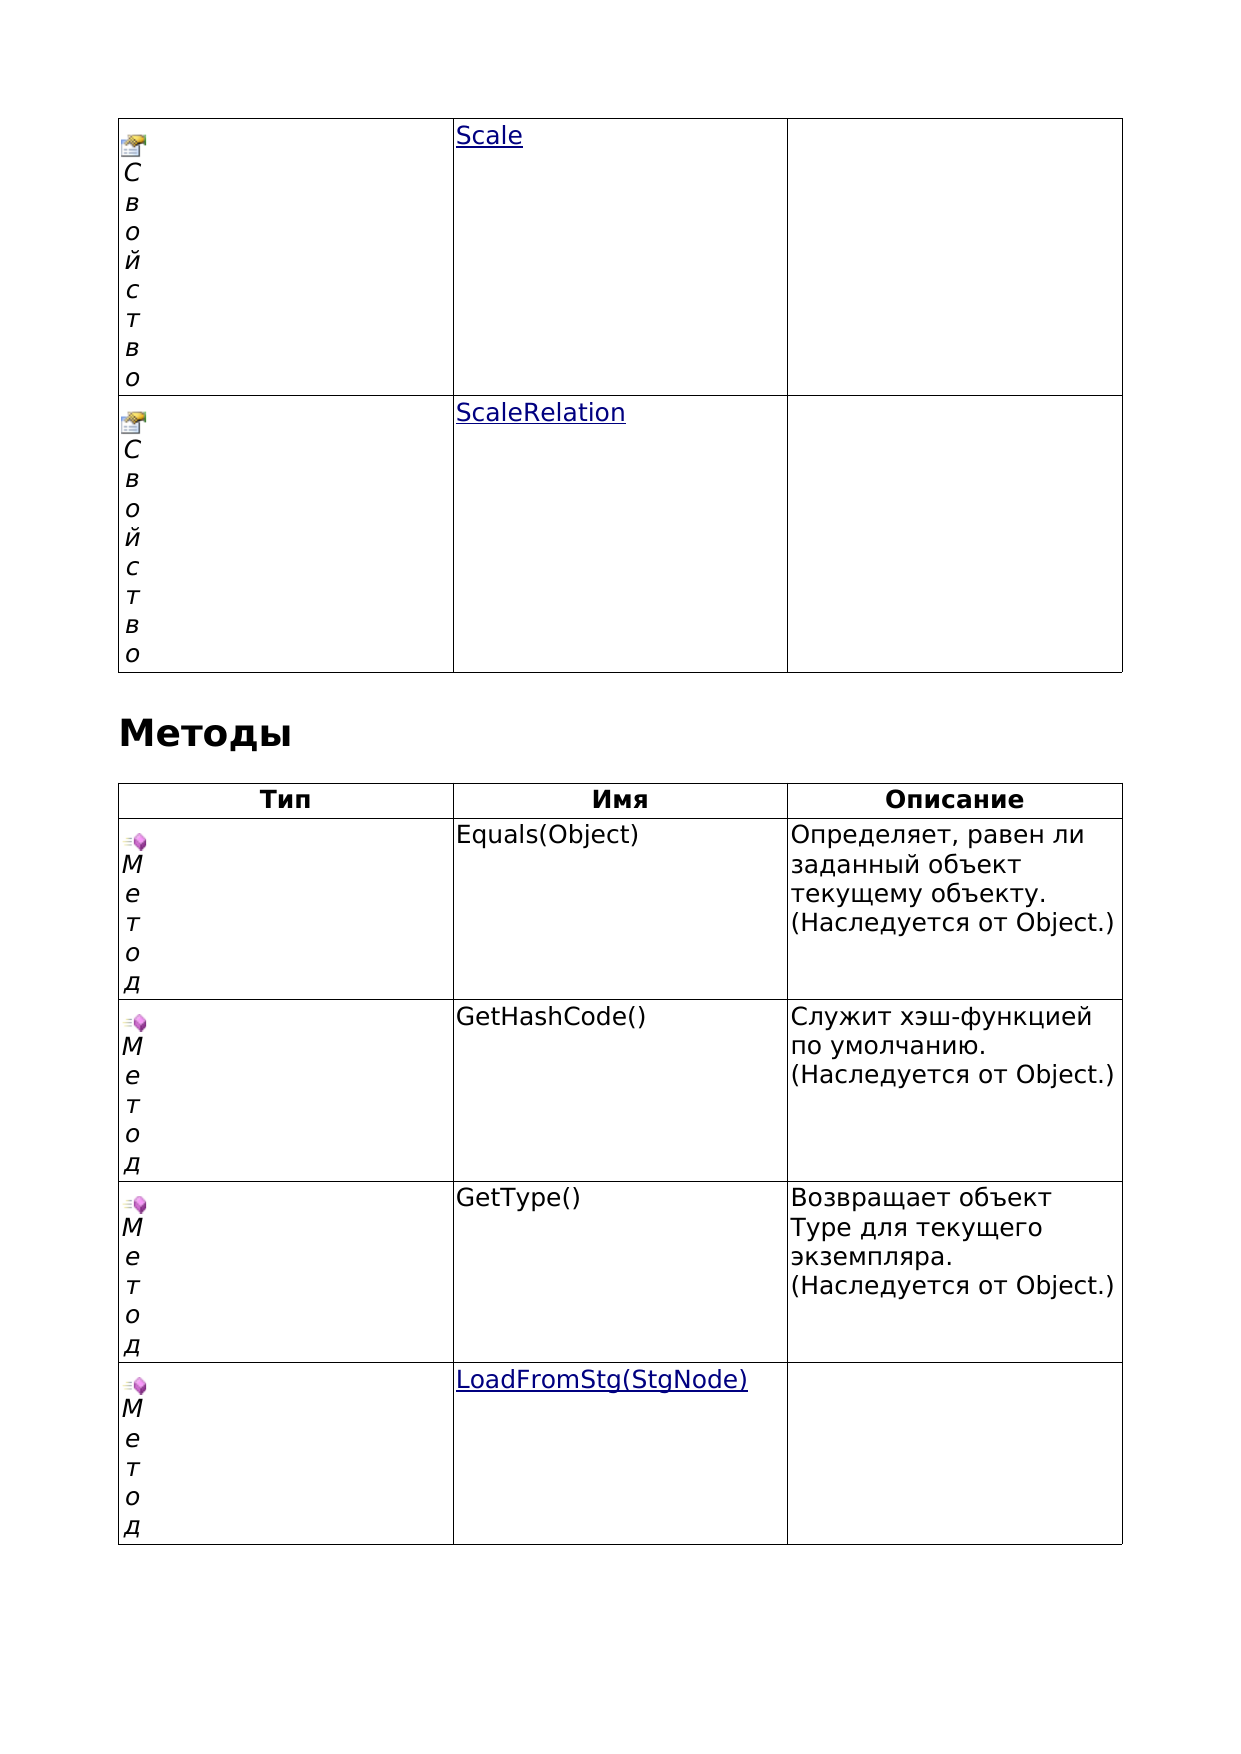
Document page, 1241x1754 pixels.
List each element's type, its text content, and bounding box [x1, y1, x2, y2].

table_cell [119, 819, 453, 999]
picture [121, 410, 147, 436]
table_cell Возвращает объект Type для текущего экземпляра. (Наследуется от Object.) [788, 1182, 1122, 1362]
table_header Тип [119, 784, 453, 818]
picture [121, 133, 147, 159]
table_cell [119, 1363, 453, 1543]
table_cell Equals(Object) [454, 819, 787, 999]
table_cell [119, 1000, 453, 1181]
table_cell ScaleRelation [454, 396, 787, 672]
table_cell [788, 1363, 1122, 1543]
table_cell GetType() [454, 1182, 787, 1362]
subtitle Методы [118, 712, 1122, 755]
table_cell [119, 119, 453, 395]
table_cell Scale [454, 119, 787, 395]
table_cell [788, 119, 1122, 395]
table_cell LoadFromStg(StgNode) [454, 1363, 787, 1543]
table_cell Служит хэш-функцией по умолчанию. (Наследуется от Object.) [788, 1000, 1122, 1181]
table_cell GetHashCode() [454, 1000, 787, 1181]
picture [121, 1196, 147, 1214]
table_header Имя [454, 784, 787, 818]
table_header Описание [788, 784, 1122, 818]
picture [121, 833, 147, 851]
table_cell [119, 396, 453, 672]
table_cell [788, 396, 1122, 672]
picture [121, 1014, 147, 1032]
picture [121, 1377, 147, 1395]
table_cell Определяет, равен ли заданный объект текущему объекту. (Наследуется от Object.) [788, 819, 1122, 999]
table_cell [119, 1182, 453, 1362]
